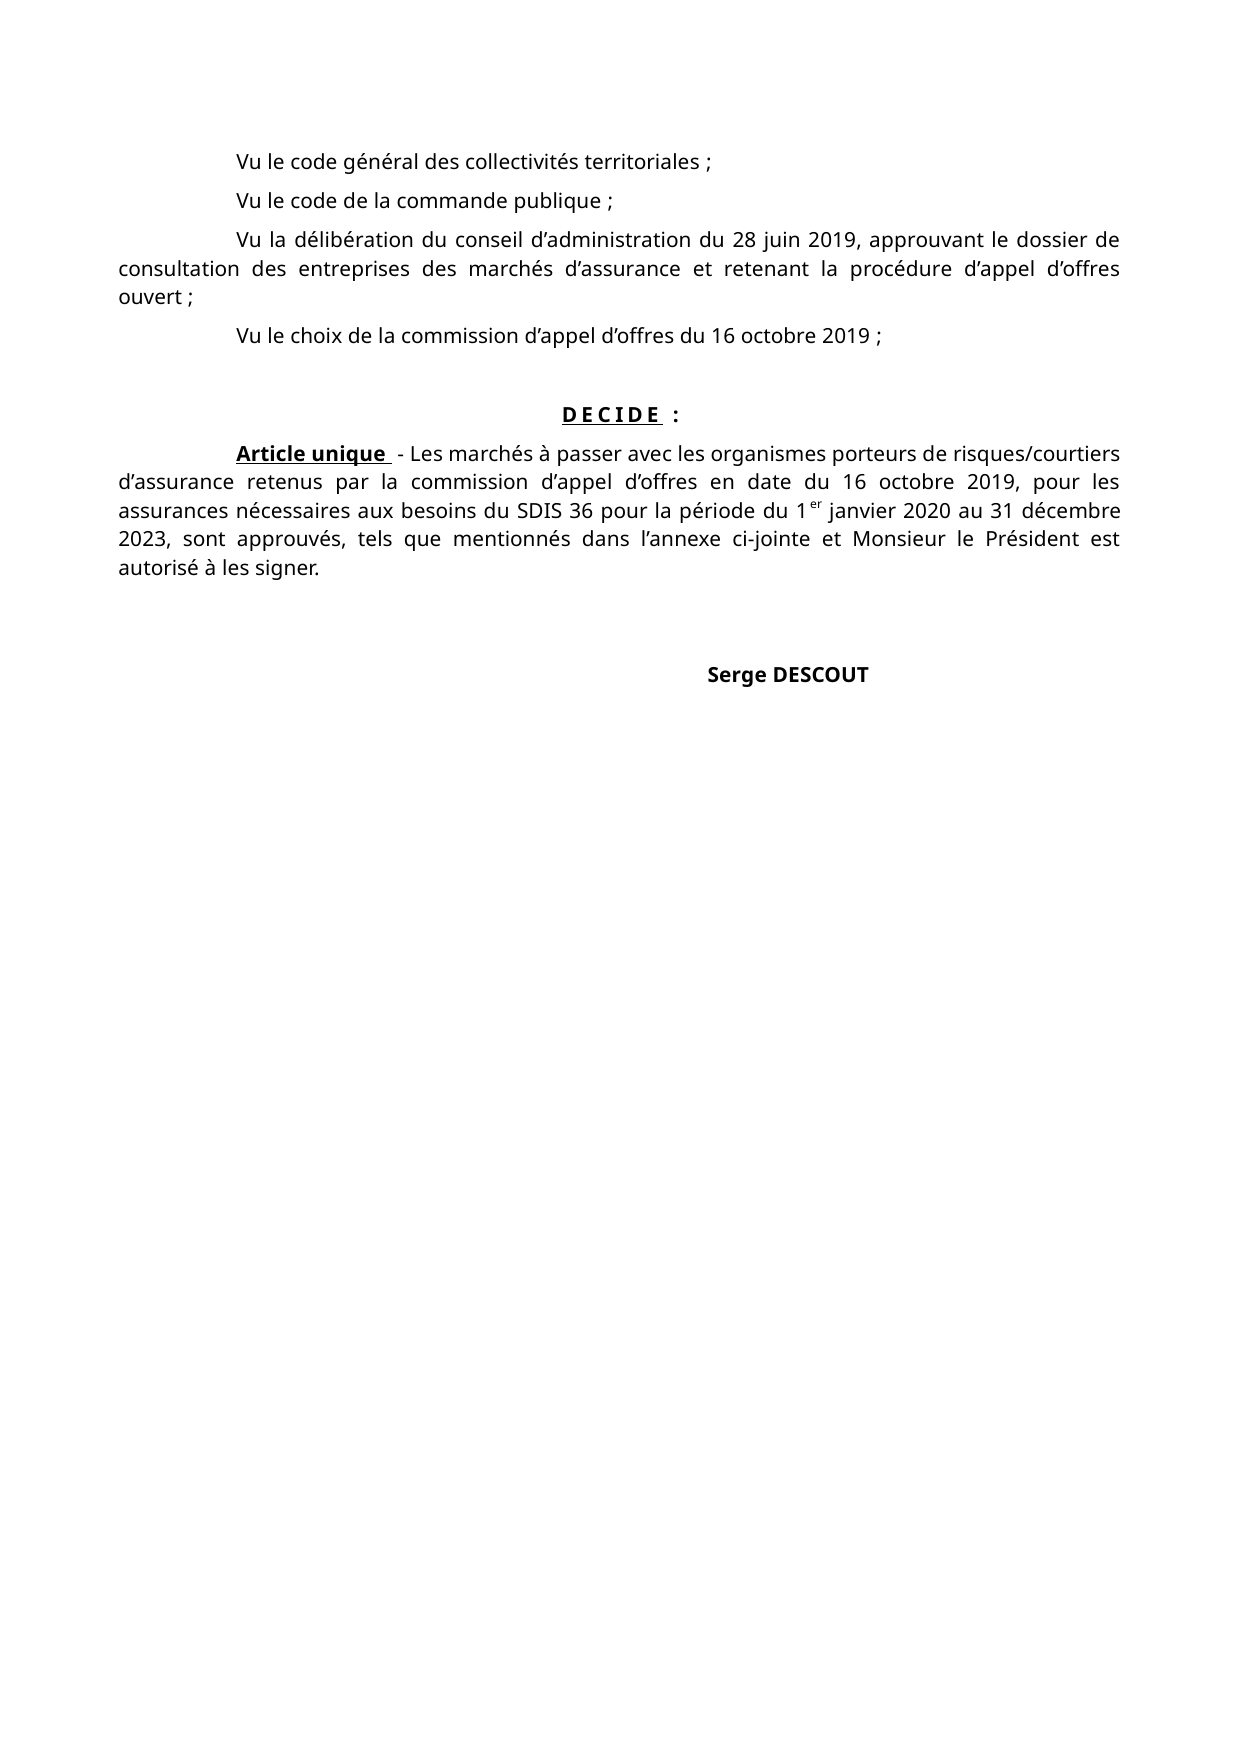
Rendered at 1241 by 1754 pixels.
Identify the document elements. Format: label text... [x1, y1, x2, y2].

text Vu le code de la commande publique ; [118, 186, 1122, 214]
text Article unique - Les marchés à passer avec les organismes porteurs de risques/courtiers d’assurance retenus par la commission d’appel d’offres en date du 16 octobre 2019, pour les assurances nécessaires aux besoins du SDIS 36 pour la période du 1er janvier 2020 au 31 décembre 2023, sont approuvés, tels que mentionnés dans l’annexe ci-jointe et Monsieur le Président est autorisé à les signer. [118, 439, 1122, 581]
text DECIDE : [118, 399, 1122, 428]
text Vu le choix de la commission d’appel d’offres du 16 octobre 2019 ; [118, 321, 1122, 350]
text Serge DESCOUT [707, 631, 1122, 688]
text Vu la délibération du conseil d’administration du 28 juin 2019, approuvant le dossier de consultation des entreprises des marchés d’assurance et retenant la procédure d’appel d’offres ouvert ; [118, 225, 1122, 311]
text Vu le code général des collectivités territoriales ; [118, 147, 1122, 175]
